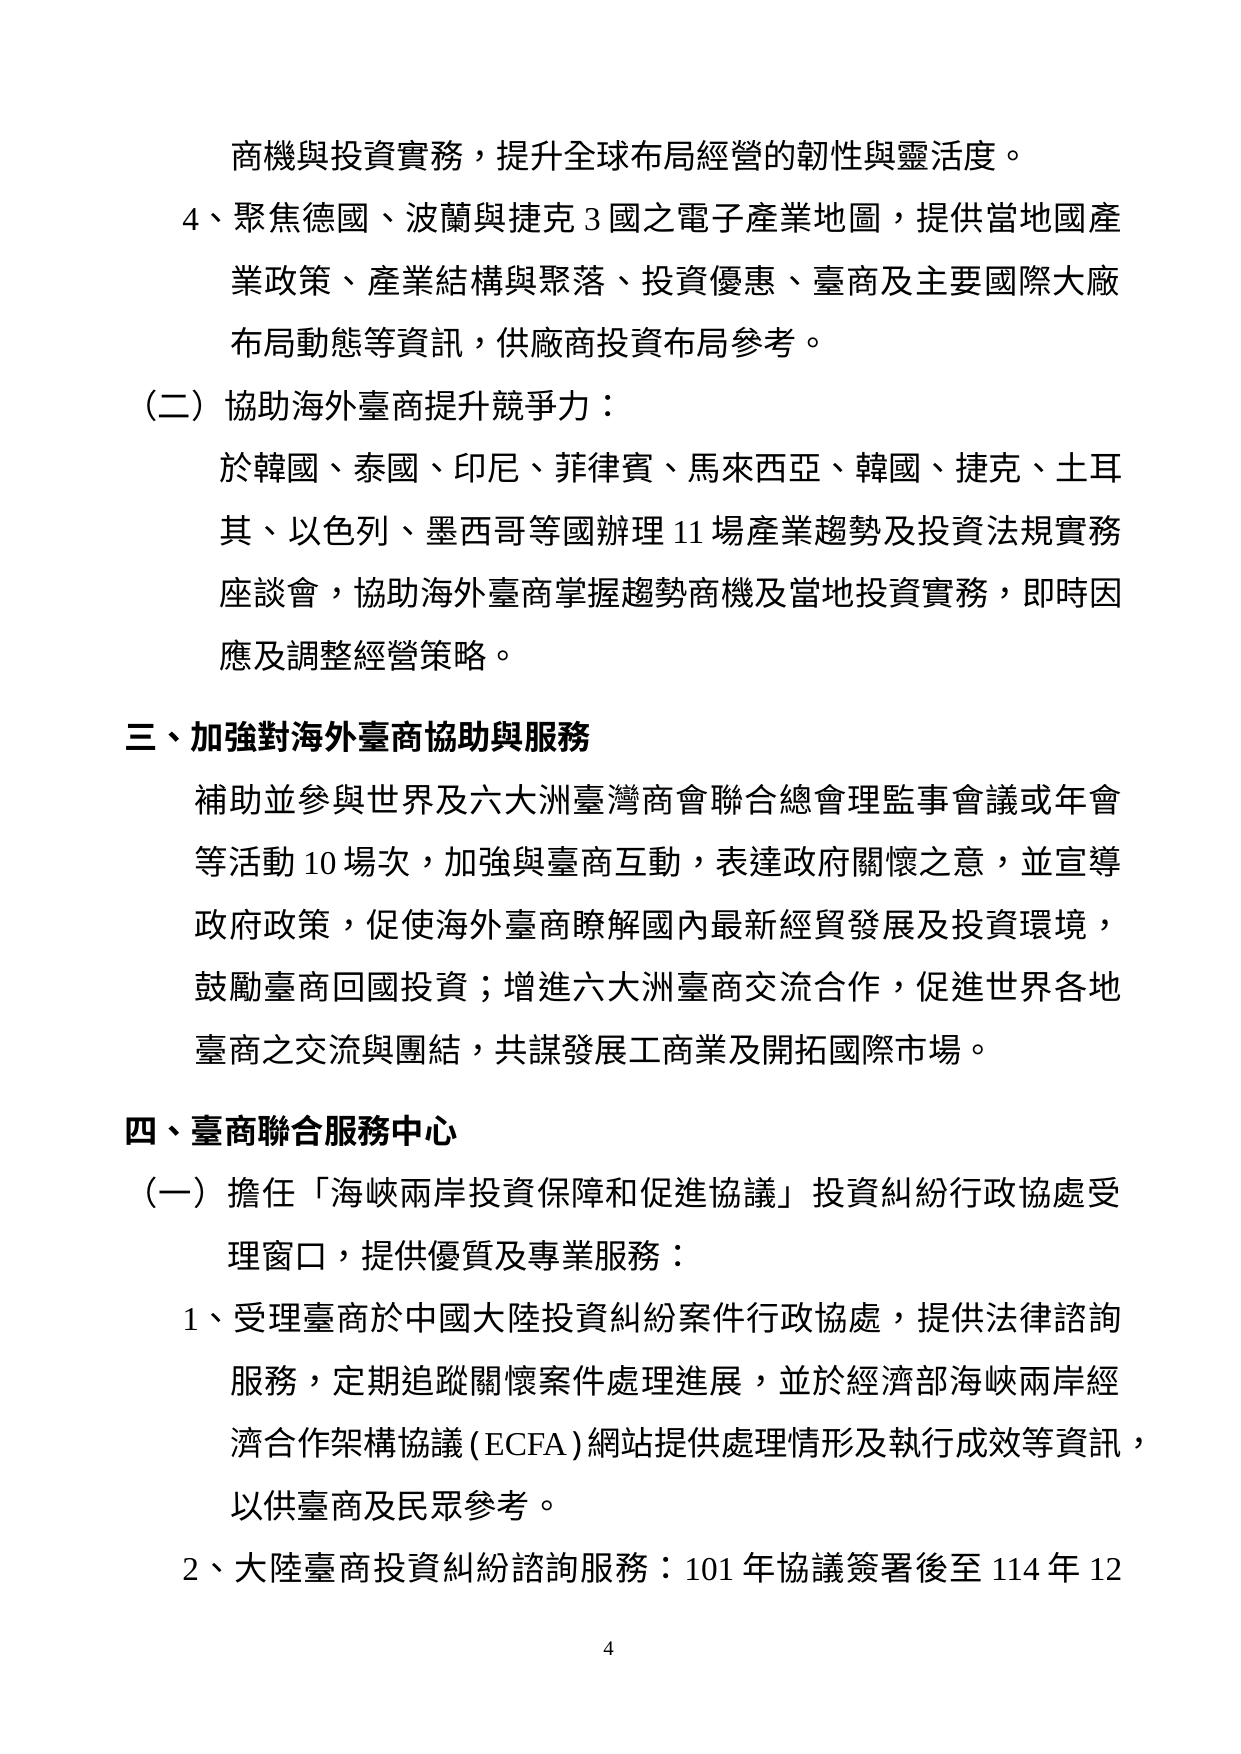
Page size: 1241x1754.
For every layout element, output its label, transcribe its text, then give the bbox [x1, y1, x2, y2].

text 商機與投資實務，提升全球布局經營的韌性與靈活度。 [182, 112, 1122, 175]
text （一）擔任「海峽兩岸投資保障和促進協議」投資糾紛行政協處受理窗口，提供優質及專業服務： [124, 1150, 1122, 1275]
text 於韓國、泰國、印尼、菲律賓、馬來西亞、韓國、捷克、土耳其、以色列、墨西哥等國辦理11場產業趨勢及投資法規實務座談會，協助海外臺商掌握趨勢商機及當地投資實務，即時因應及調整經營策略。 [219, 425, 1122, 675]
text 四、臺商聯合服務中心 [94, 1087, 1122, 1150]
text 2、大陸臺商投資糾紛諮詢服務：101年協議簽署後至114年12 [182, 1525, 1122, 1587]
text 1、受理臺商於中國大陸投資糾紛案件行政協處，提供法律諮詢服務，定期追蹤關懷案件處理進展，並於經濟部海峽兩岸經濟合作架構協議(ECFA)網站提供處理情形及執行成效等資訊，以供臺商及民眾參考。 [182, 1275, 1122, 1525]
text 4、聚焦德國、波蘭與捷克3國之電子產業地圖，提供當地國產業政策、產業結構與聚落、投資優惠、臺商及主要國際大廠布局動態等資訊，供廠商投資布局參考。 [182, 175, 1122, 362]
text 補助並參與世界及六大洲臺灣商會聯合總會理監事會議或年會等活動10場次，加強與臺商互動，表達政府關懷之意，並宣導政府政策，促使海外臺商瞭解國內最新經貿發展及投資環境，鼓勵臺商回國投資；增進六大洲臺商交流合作，促進世界各地臺商之交流與團結，共謀發展工商業及開拓國際市場。 [194, 756, 1122, 1068]
text （二）協助海外臺商提升競爭力： [124, 362, 1122, 425]
text 三、加強對海外臺商協助與服務 [94, 693, 1122, 756]
